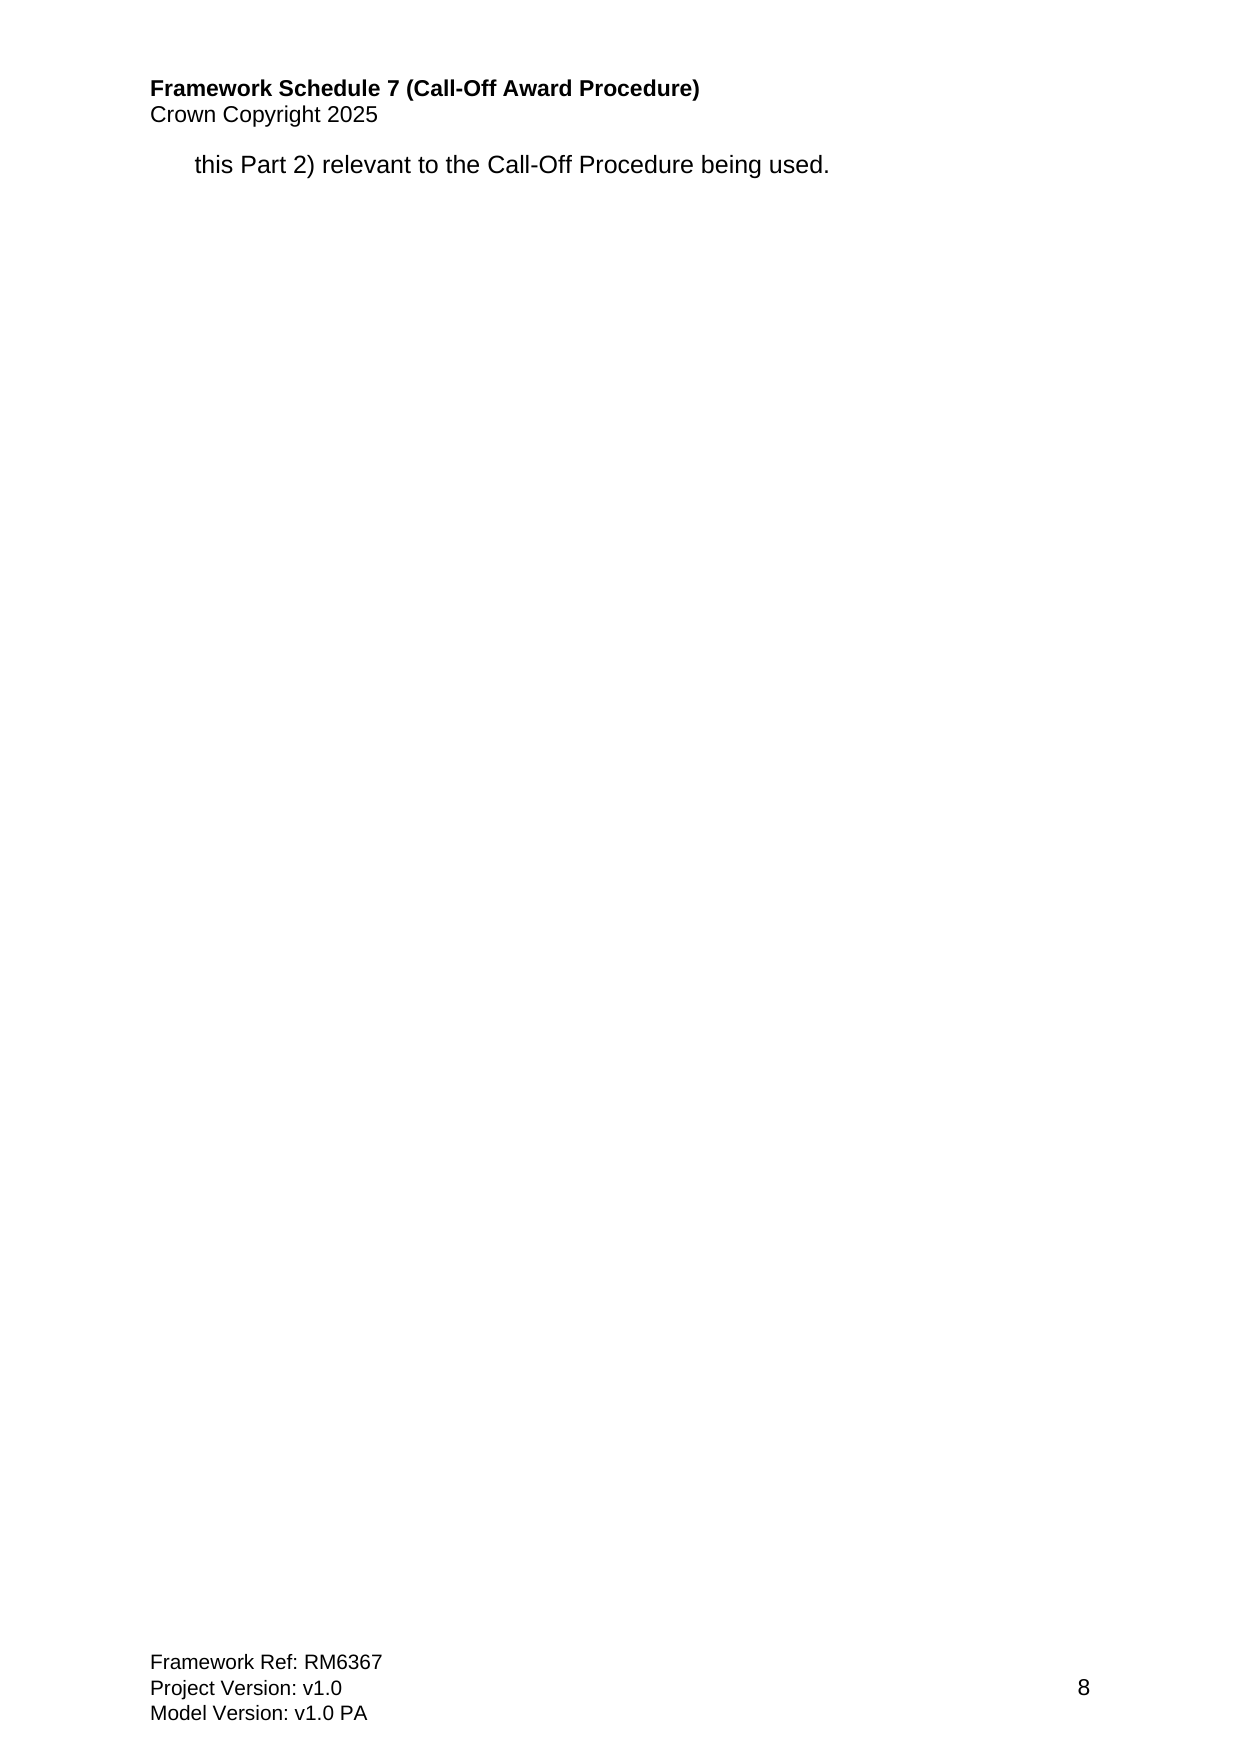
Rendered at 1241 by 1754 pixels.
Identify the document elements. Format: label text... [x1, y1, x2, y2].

list this Part 2) relevant to the Call-Off Procedure being used. [153, 150, 1090, 179]
